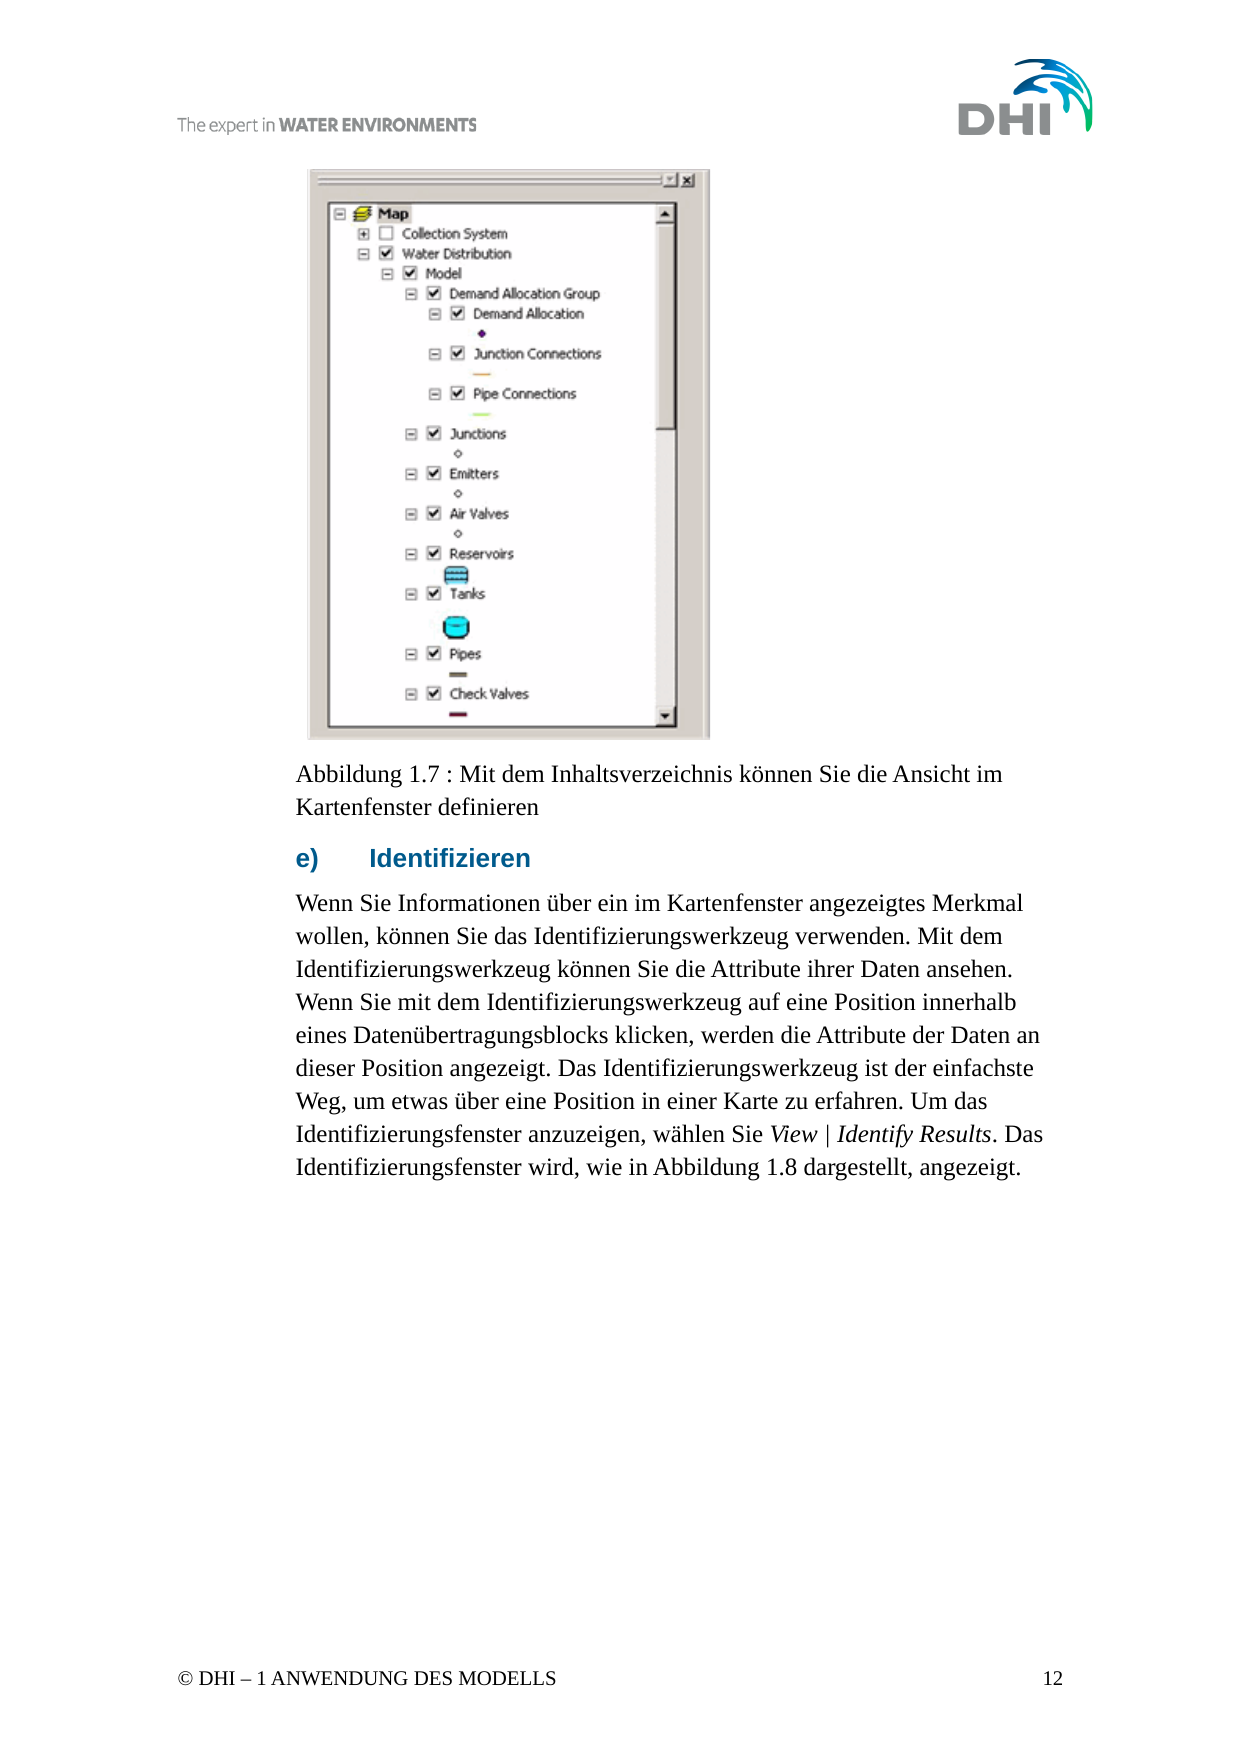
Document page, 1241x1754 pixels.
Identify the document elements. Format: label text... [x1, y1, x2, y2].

picture [958, 59, 1093, 135]
picture [177, 117, 477, 135]
text Wenn Sie Informationen über ein im Kartenfenster angezeigtes Merkmal wollen, können Sie das Identifizierungswerkzeug verwenden. Mit dem Identifizierungswerkzeug können Sie die Attribute ihrer Daten ansehen. Wenn Sie mit dem Identifizierungswerkzeug auf eine Position innerhalb eines Datenübertragungsblocks klicken, werden die Attribute der Daten an dieser Position angezeigt. Das Identifizierungswerkzeug ist der einfachste Weg, um etwas über eine Position in einer Karte zu erfahren. Um das Identifizierungsfenster anzuzeigen, wählen Sie View | Identify Results. Das Identifizierungsfenster wird, wie in Abbildung 1.8 dargestellt, angezeigt. [295, 888, 1063, 1181]
subtitle Identifizieren [295, 843, 1063, 873]
text Abbildung 1.7 : Mit dem Inhaltsverzeichnis können Sie die Ansicht im Kartenfenster definieren [295, 759, 1063, 821]
picture [307, 169, 711, 740]
